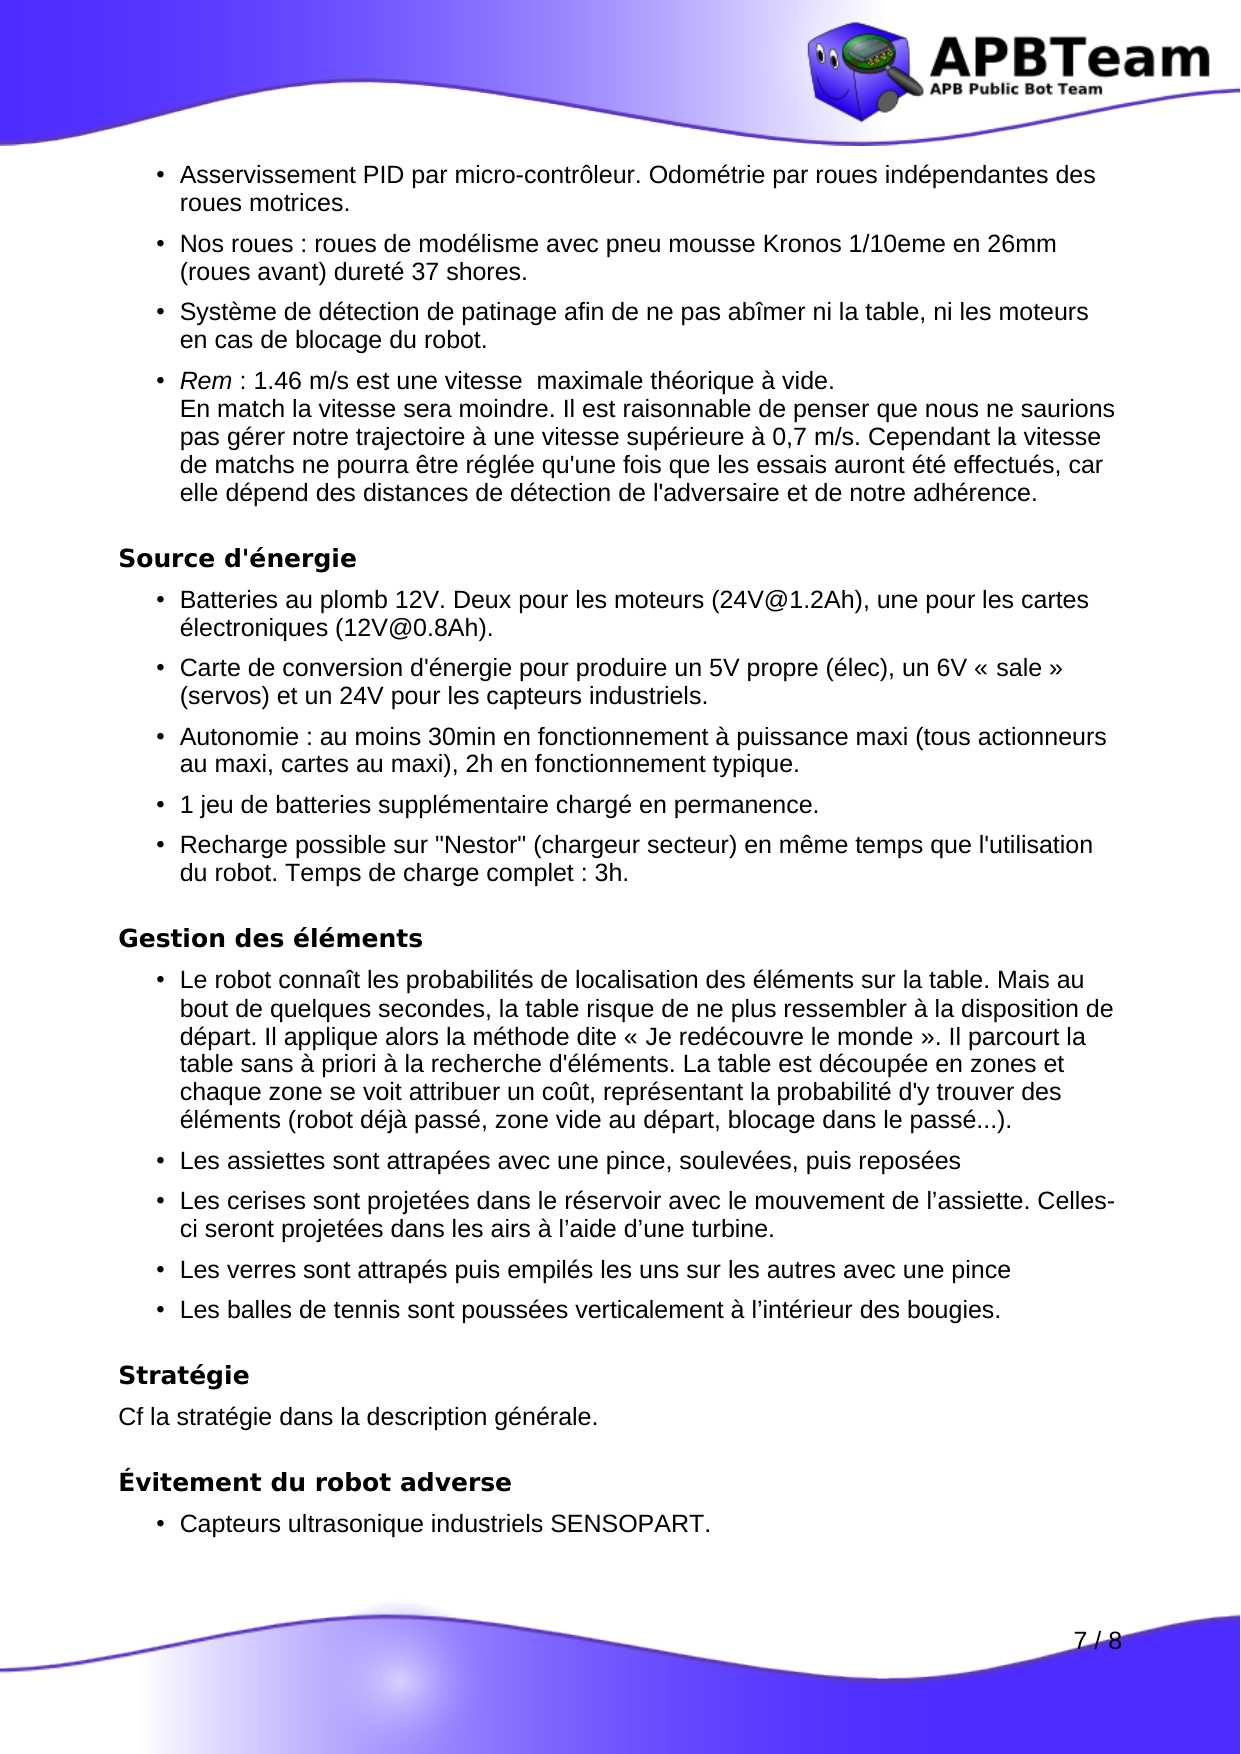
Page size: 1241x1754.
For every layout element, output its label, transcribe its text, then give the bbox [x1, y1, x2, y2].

picture [0, 0, 1241, 146]
list 1 jeu de batteries supplémentaire chargé en permanence. [156, 791, 1122, 819]
list Les assiettes sont attrapées avec une pince, soulevées, puis reposées [156, 1146, 1122, 1174]
subtitle Source d'énergie [118, 544, 1122, 573]
list Recharge possible sur "Nestor" (chargeur secteur) en même temps que l'utilisation du robot. Temps de charge complet : 3h. [156, 831, 1122, 887]
picture [0, 1599, 1241, 1754]
list Le robot connaît les probabilités de localisation des éléments sur la table. Mais au bout de quelques secondes, la table risque de ne plus ressembler à la disposition de départ. Il applique alors la méthode dite « Je redécouvre le monde ». Il parcourt la table sans à priori à la recherche d'éléments. La table est découpée en zones et chaque zone se voit attribuer un coût, représentant la probabilité d'y trouver des éléments (robot déjà passé, zone vide au départ, blocage dans le passé...). [156, 966, 1122, 1134]
list Capteurs ultrasonique industriels SENSOPART. [156, 1510, 1122, 1538]
list Batteries au plomb 12V. Deux pour les moteurs (24V@1.2Ah), une pour les cartes électroniques (12V@0.8Ah). [156, 585, 1122, 641]
list Les balles de tennis sont poussées verticalement à l’intérieur des bougies. [156, 1296, 1122, 1324]
subtitle Gestion des éléments [118, 925, 1122, 954]
list Autonomie : au moins 30min en fonctionnement à puissance maxi (tous actionneurs au maxi, cartes au maxi), 2h en fonctionnement typique. [156, 722, 1122, 778]
subtitle Stratégie [118, 1361, 1122, 1391]
list Asservissement PID par micro-contrôleur. Odométrie par roues indépendantes des roues motrices. [156, 161, 1122, 217]
list Système de détection de patinage afin de ne pas abîmer ni la table, ni les moteurs en cas de blocage du robot. [156, 298, 1122, 354]
subtitle Évitement du robot adverse [118, 1468, 1122, 1498]
list Les verres sont attrapés puis empilés les uns sur les autres avec une pince [156, 1255, 1122, 1283]
list Nos roues : roues de modélisme avec pneu mousse Kronos 1/10eme en 26mm (roues avant) dureté 37 shores. [156, 230, 1122, 286]
text Cf la stratégie dans la description générale. [118, 1403, 1122, 1431]
list Carte de conversion d'énergie pour produire un 5V propre (élec), un 6V « sale » (servos) et un 24V pour les capteurs industriels. [156, 654, 1122, 710]
list Rem : 1.46 m/s est une vitesse maximale théorique à vide. En match la vitesse sera moindre. Il est raisonnable de penser que nous ne saurions pas gérer notre trajectoire à une vitesse supérieure à 0,7 m/s. Cependant la vitesse de matchs ne pourra être réglée qu'une fois que les essais auront été effectués, car elle dépend des distances de détection de l'adversaire et de notre adhérence. [156, 367, 1122, 506]
list Les cerises sont projetées dans le réservoir avec le mouvement de l’assiette. Celles-ci seront projetées dans les airs à l’aide d’une turbine. [156, 1187, 1122, 1243]
